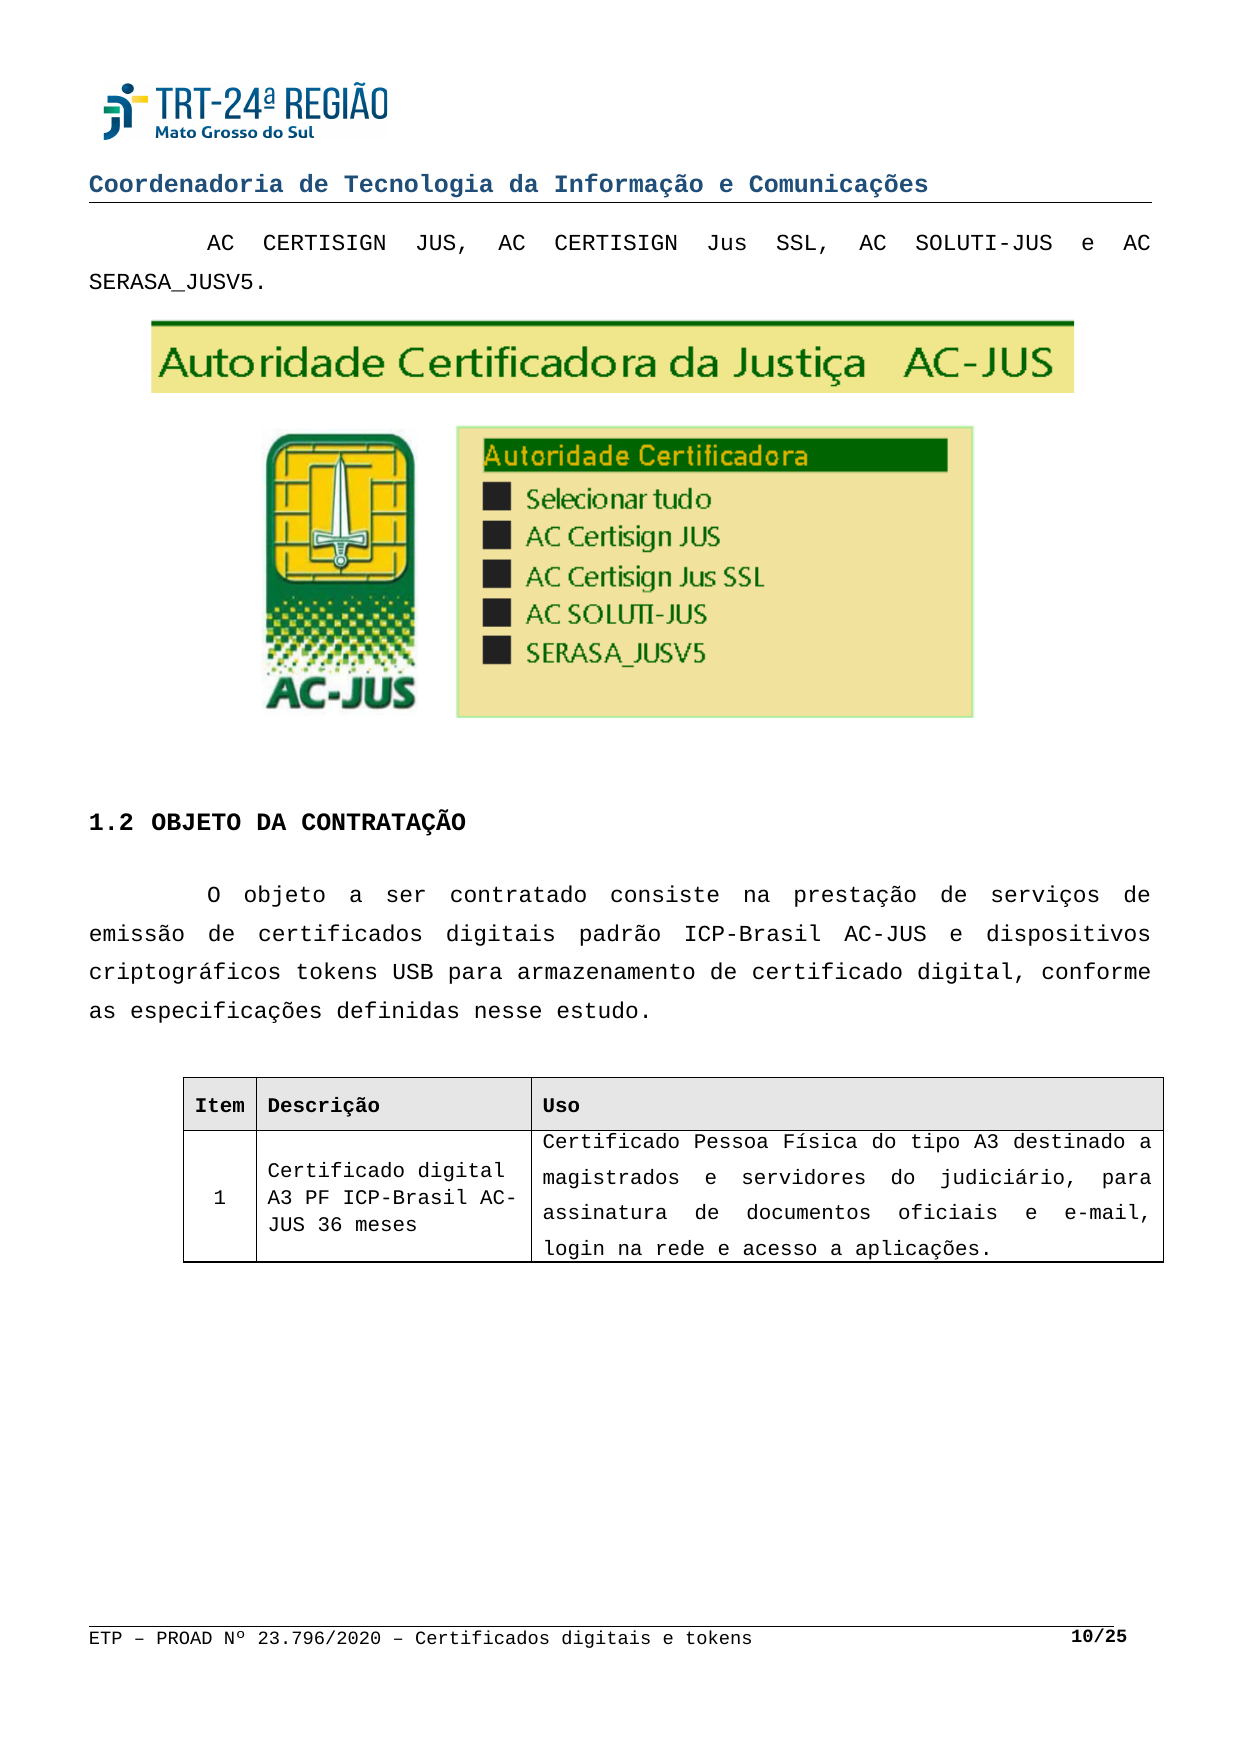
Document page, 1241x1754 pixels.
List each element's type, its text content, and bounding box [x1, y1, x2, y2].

picture [151, 316, 1075, 393]
subtitle Objeto da contratação [89, 809, 1152, 838]
picture [103, 82, 388, 140]
table_cell Certificado Pessoa Física do tipo A3 destinado a magistrados e servidores do judiciário, para assinatura de documentos oficiais e e-mail, login na rede e acesso a aplicações. [532, 1131, 1163, 1261]
text O objeto a ser contratado consiste na prestação de serviços de emissão de certificados digitais padrão ICP-Brasil AC-JUS e dispositivos criptográficos tokens USB para armazenamento de certificado digital, conforme as especificações definidas nesse estudo. [89, 883, 1152, 1026]
table_cell Certificado digital A3 PF ICP-Brasil AC-JUS 36 meses [257, 1131, 531, 1261]
table_header Descrição [257, 1078, 531, 1130]
table_header Item [184, 1078, 256, 1130]
picture [258, 427, 423, 724]
table_cell 1 [184, 1131, 256, 1261]
text AC CERTISIGN JUS, AC CERTISIGN Jus SSL, AC SOLUTI-JUS e AC SERASA_JUSV5. [89, 231, 1152, 296]
table_header Uso [532, 1078, 1163, 1130]
picture [452, 421, 982, 724]
